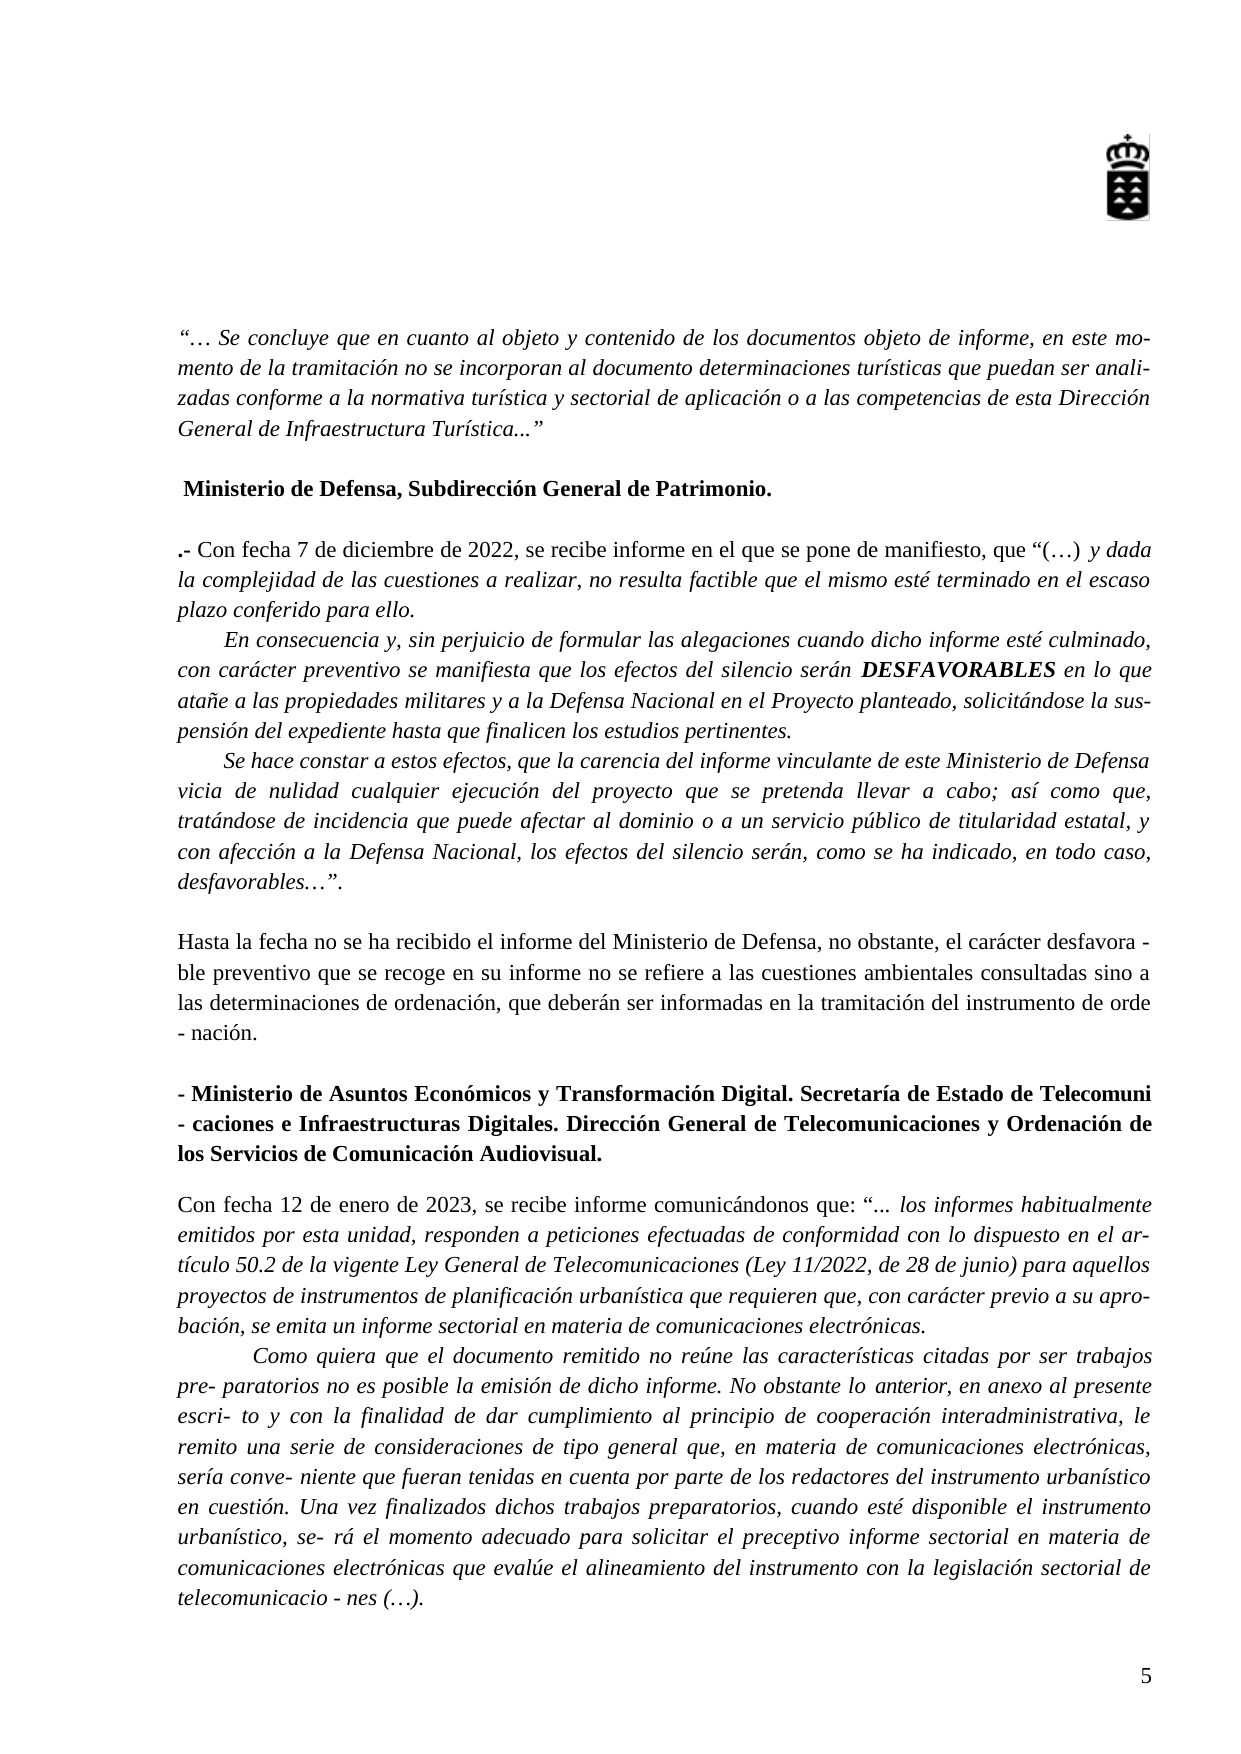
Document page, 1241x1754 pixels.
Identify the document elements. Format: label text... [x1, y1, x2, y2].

subtitle Ministerio de Defensa, Subdirección General de Patrimonio. [183, 475, 1163, 502]
text “… Se concluye que en cuanto al objeto y contenido de los documentos objeto de informe, en este mo- mento de la tramitación no se incorporan al documento determinaciones turísticas que puedan ser anali- zadas conforme a la normativa turística y sectorial de aplicación o a las competencias de esta Dirección General de Infraestructura Turística...” [177, 324, 1152, 441]
picture [1106, 134, 1150, 222]
text .- Con fecha 7 de diciembre de 2022, se recibe informe en el que se pone de manifiesto, que “(…) y dada la complejidad de las cuestiones a realizar, no resulta factible que el mismo esté terminado en el escaso plazo conferido para ello. [177, 536, 1152, 622]
text Se hace constar a estos efectos, que la carencia del informe vinculante de este Ministerio de Defensa vicia de nulidad cualquier ejecución del proyecto que se pretenda llevar a cabo; así como que, tratándose de incidencia que puede afectar al dominio o a un servicio público de titularidad estatal, y con afección a la Defensa Nacional, los efectos del silencio serán, como se ha indicado, en todo caso, desfavorables…”. [177, 747, 1152, 894]
subtitle Ministerio de Asuntos Económicos y Transformación Digital. Secretaría de Estado de Telecomuni - caciones e Infraestructuras Digitales. Dirección General de Telecomunicaciones y Ordenación de los Servicios de Comunicación Audiovisual. [177, 1079, 1152, 1166]
text En consecuencia y, sin perjuicio de formular las alegaciones cuando dicho informe esté culminado, con carácter preventivo se manifiesta que los efectos del silencio serán DESFAVORABLES en lo que atañe a las propiedades militares y a la Defensa Nacional en el Proyecto planteado, solicitándose la sus- pensión del expediente hasta que finalicen los estudios pertinentes. [177, 626, 1152, 743]
text Hasta la fecha no se ha recibido el informe del Ministerio de Defensa, no obstante, el carácter desfavora - ble preventivo que se recoge en su informe no se refiere a las cuestiones ambientales consultadas sino a las determinaciones de ordenación, que deberán ser informadas en la tramitación del instrumento de orde - nación. [177, 928, 1152, 1045]
text Como quiera que el documento remitido no reúne las características citadas por ser trabajos pre- paratorios no es posible la emisión de dicho informe. No obstante lo anterior, en anexo al presente escri- to y con la finalidad de dar cumplimiento al principio de cooperación interadministrativa, le remito una serie de consideraciones de tipo general que, en materia de comunicaciones electrónicas, sería conve- niente que fueran tenidas en cuenta por parte de los redactores del instrumento urbanístico en cuestión. Una vez finalizados dichos trabajos preparatorios, cuando esté disponible el instrumento urbanístico, se- rá el momento adecuado para solicitar el preceptivo informe sectorial en materia de comunicaciones electrónicas que evalúe el alineamiento del instrumento con la legislación sectorial de telecomunicacio - nes (…). [177, 1342, 1152, 1610]
text Con fecha 12 de enero de 2023, se recibe informe comunicándonos que: “... los informes habitualmente emitidos por esta unidad, responden a peticiones efectuadas de conformidad con lo dispuesto en el ar- tículo 50.2 de la vigente Ley General de Telecomunicaciones (Ley 11/2022, de 28 de junio) para aquellos proyectos de instrumentos de planificación urbanística que requieren que, con carácter previo a su apro- bación, se emita un informe sectorial en materia de comunicaciones electrónicas. [177, 1191, 1152, 1338]
